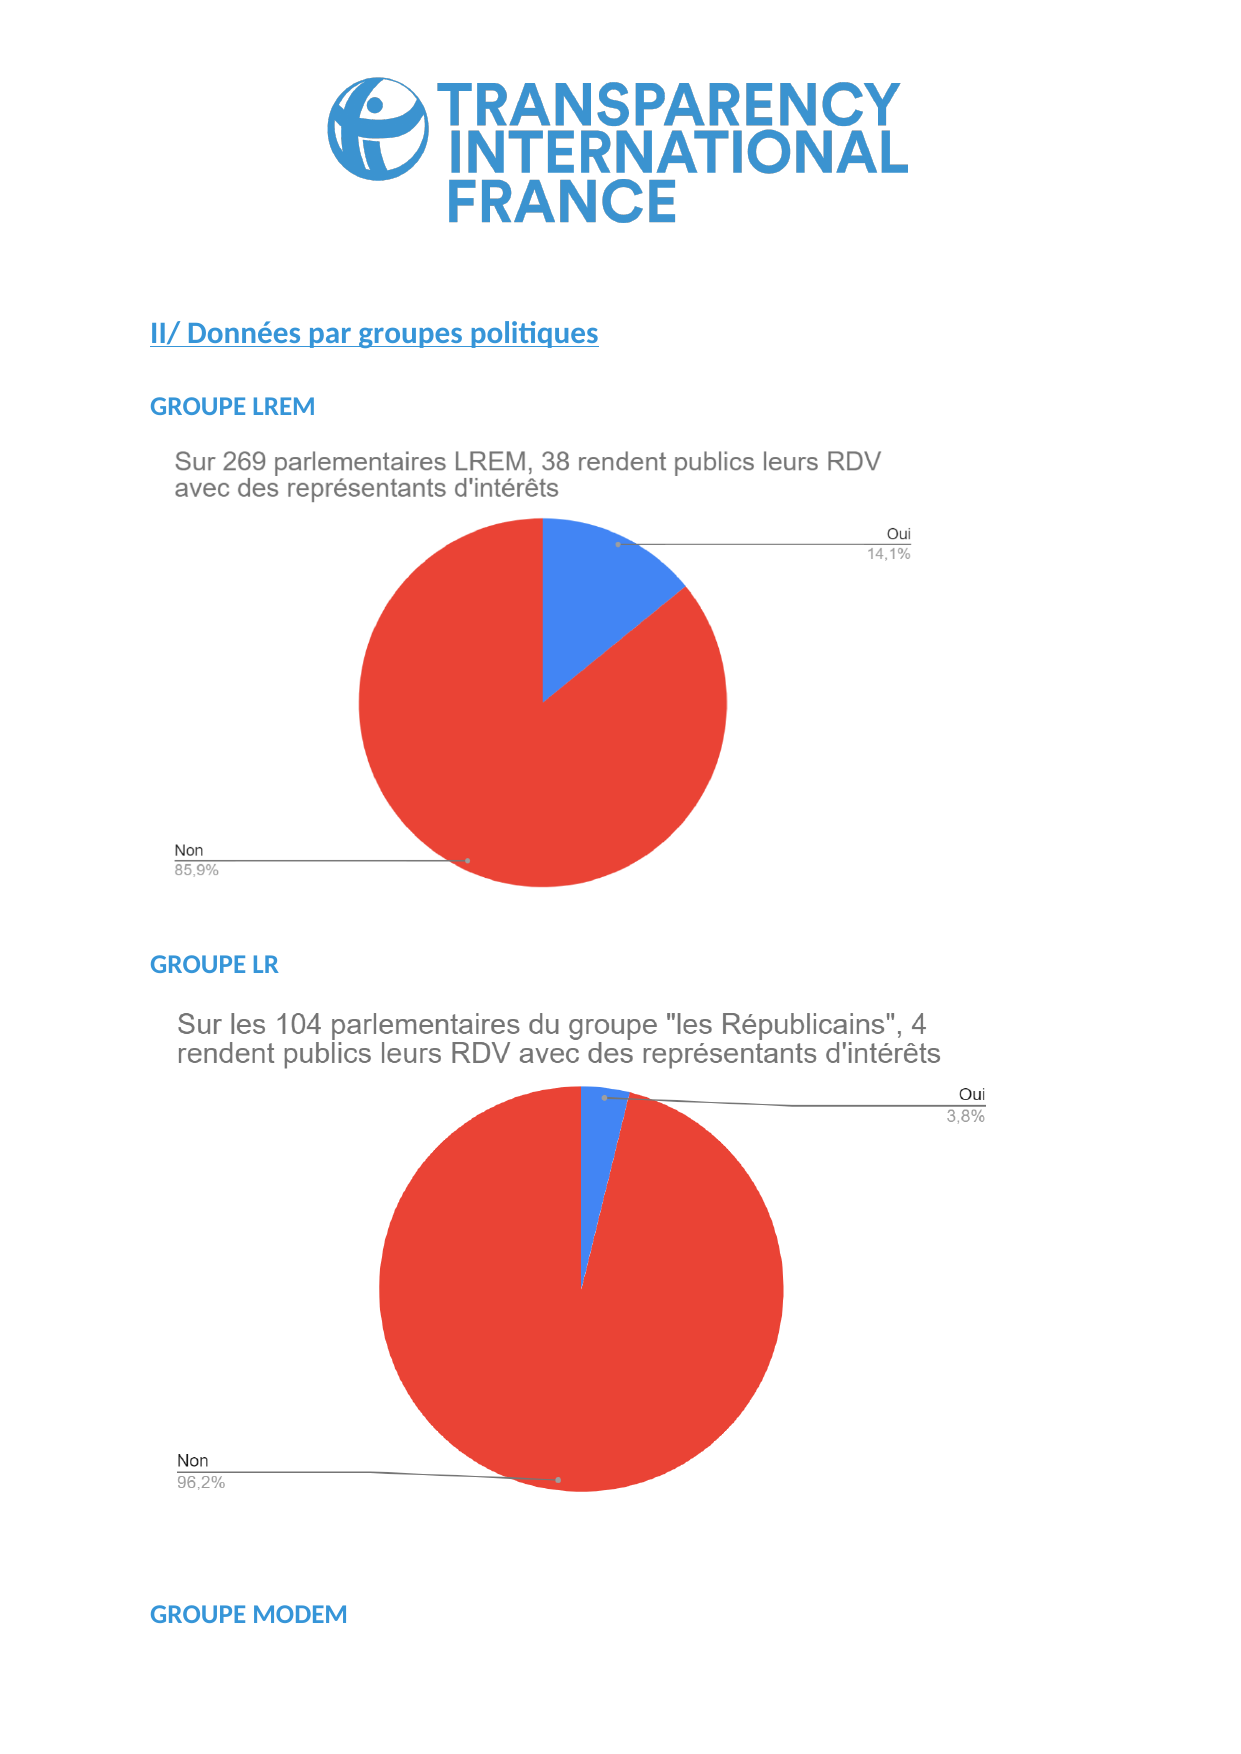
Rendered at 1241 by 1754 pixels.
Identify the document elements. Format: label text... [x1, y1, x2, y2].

text II/ Données par groupes politiques [150, 313, 1091, 351]
text GROUPE LR [150, 947, 1091, 980]
text GROUPE LREM [150, 389, 1091, 911]
text GROUPE MODEM [150, 1597, 1091, 1630]
